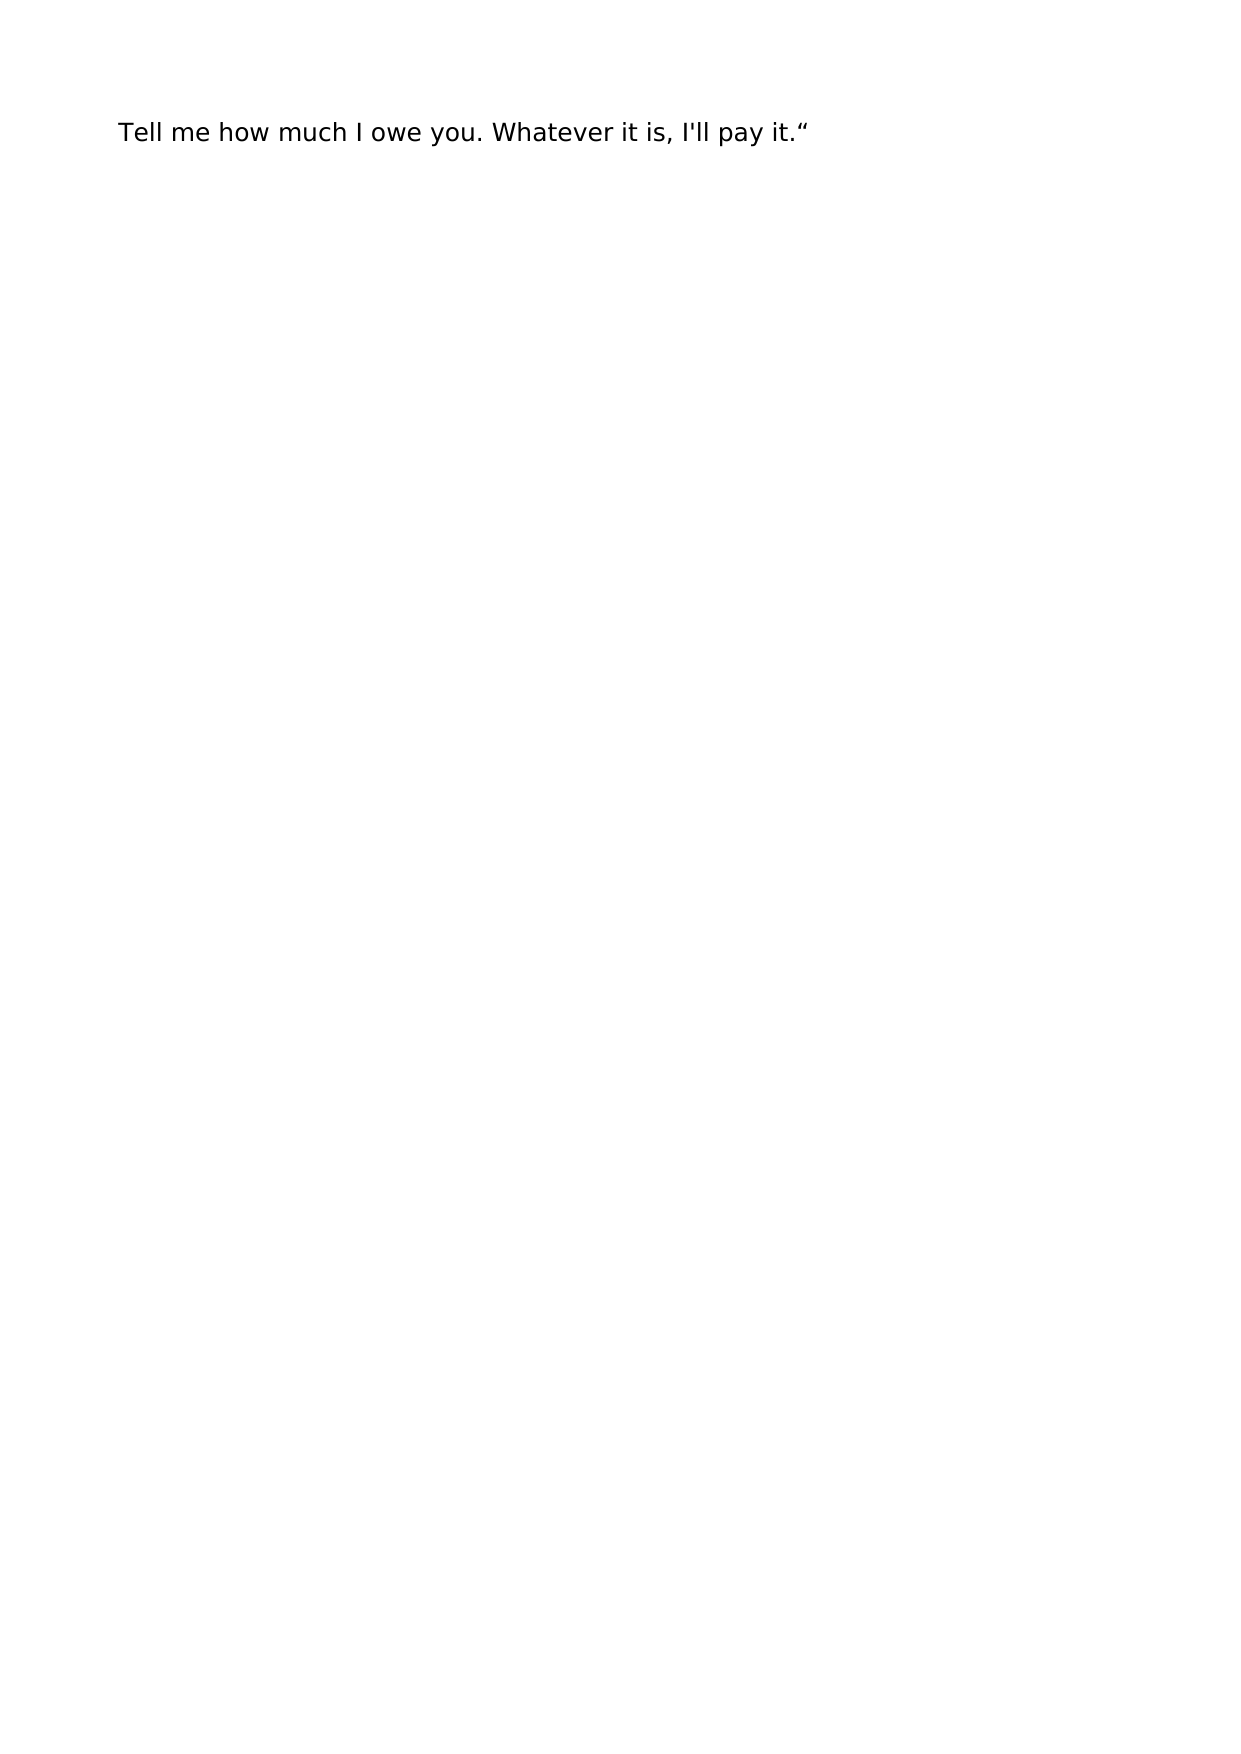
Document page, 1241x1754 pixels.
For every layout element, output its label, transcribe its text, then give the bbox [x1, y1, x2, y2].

text Tell me how much I owe you. Whatever it is, I'll pay it.“ [118, 118, 1122, 147]
